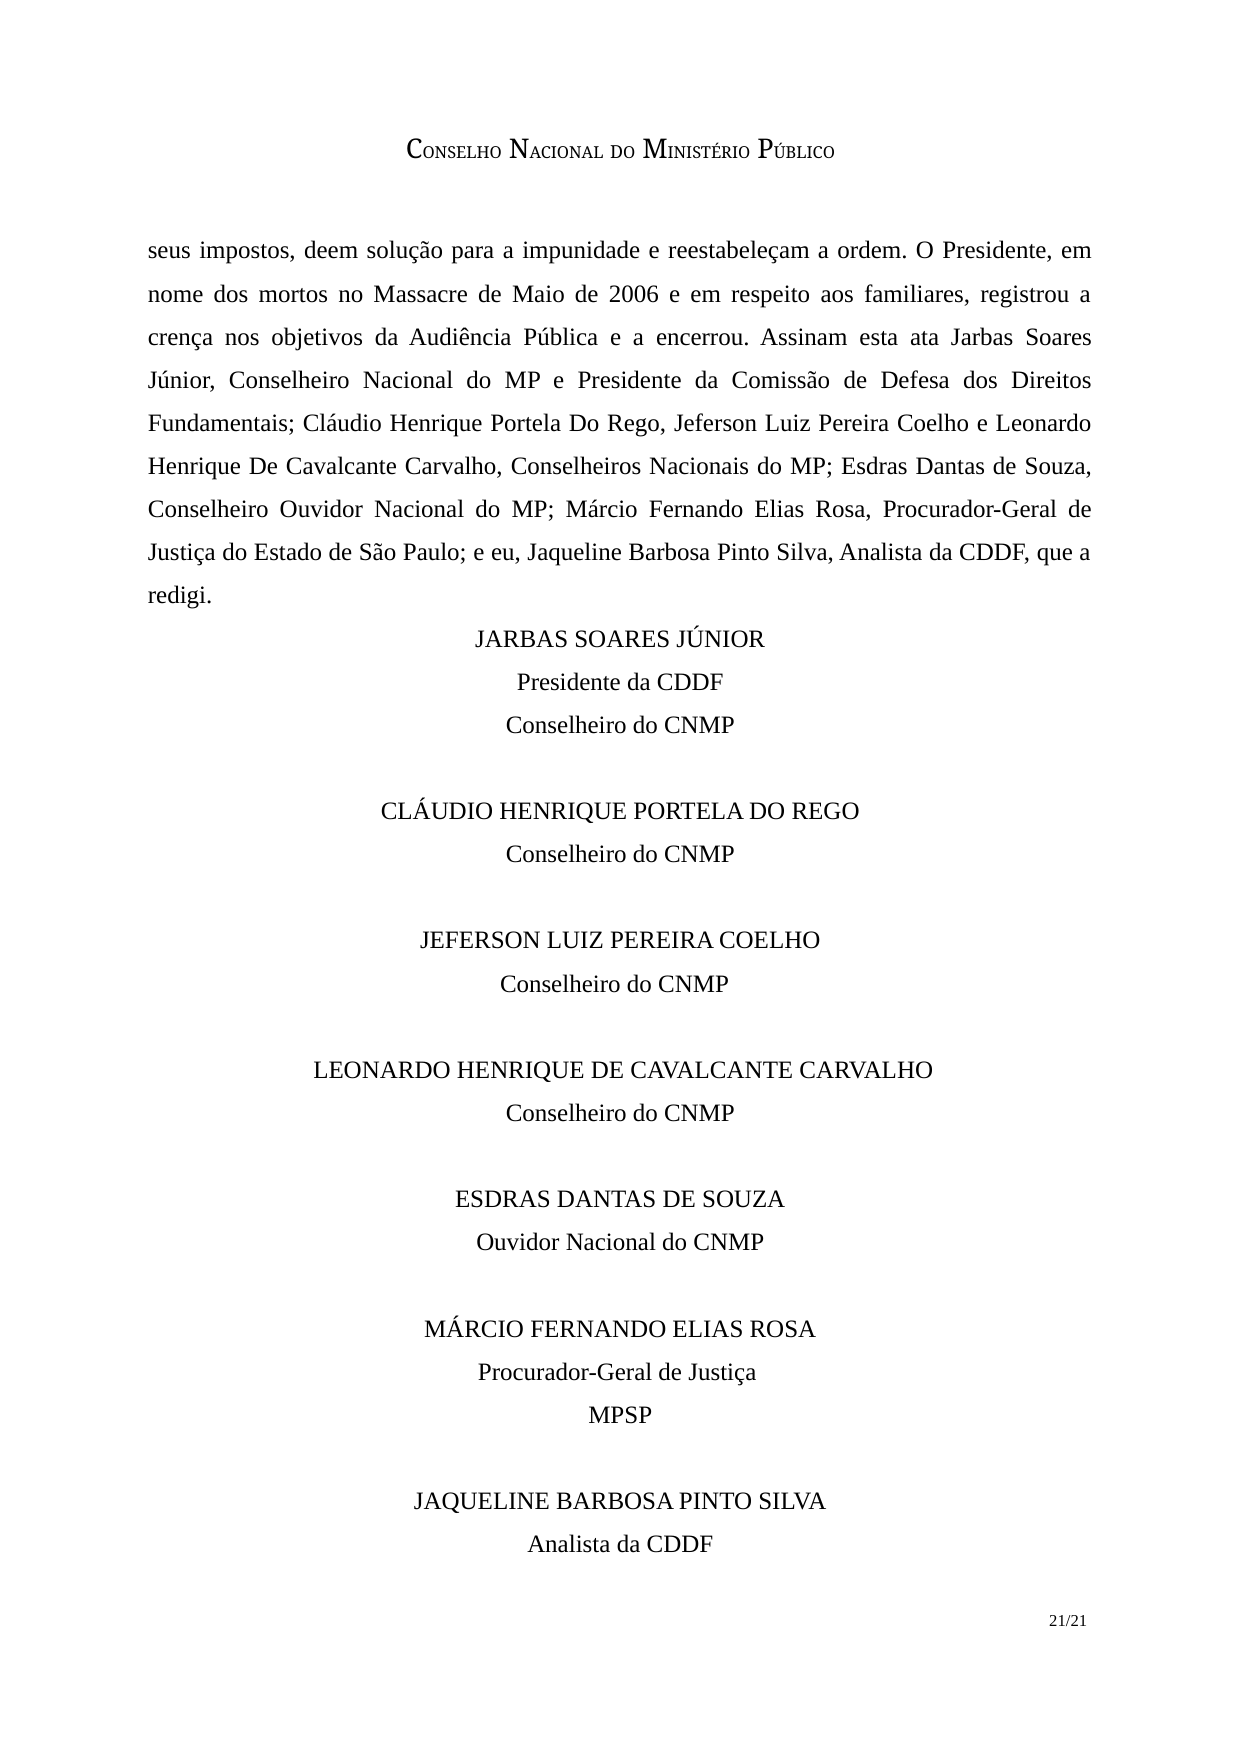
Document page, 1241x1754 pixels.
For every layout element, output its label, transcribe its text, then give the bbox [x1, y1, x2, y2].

text Conselheiro do CNMP [148, 839, 1093, 868]
text ESDRAS DANTAS DE SOUZA [148, 1184, 1093, 1213]
text JAQUELINE BARBOSA PINTO SILVA [148, 1486, 1093, 1515]
text Conselheiro do CNMP [148, 1098, 1093, 1127]
text MÁRCIO FERNANDO ELIAS ROSA [148, 1314, 1093, 1342]
text seus impostos, deem solução para a impunidade e reestabeleçam a ordem. O Presidente, em nome dos mortos no Massacre de Maio de 2006 e em respeito aos familiares, registrou a crença nos objetivos da Audiência Pública e a encerrou. Assinam esta ata Jarbas Soares Júnior, Conselheiro Nacional do MP e Presidente da Comissão de Defesa dos Direitos Fundamentais; Cláudio Henrique Portela Do Rego, Jeferson Luiz Pereira Coelho e Leonardo Henrique De Cavalcante Carvalho, Conselheiros Nacionais do MP; Esdras Dantas de Souza, Conselheiro Ouvidor Nacional do MP; Márcio Fernando Elias Rosa, Procurador-Geral de Justiça do Estado de São Paulo; e eu, Jaqueline Barbosa Pinto Silva, Analista da CDDF, que a redigi. [148, 236, 1093, 609]
text Conselheiro do CNMP [148, 710, 1093, 739]
text CLÁUDIO HENRIQUE PORTELA DO REGO [148, 796, 1093, 825]
text Presidente da CDDF [148, 667, 1093, 696]
text JARBAS SOARES JÚNIOR [148, 624, 1093, 652]
text JEFERSON LUIZ PEREIRA COELHO [148, 926, 1093, 954]
text Conselheiro do CNMP [148, 969, 1093, 997]
text LEONARDO HENRIQUE DE CAVALCANTE CARVALHO [148, 1055, 1093, 1084]
text Analista da CDDF [148, 1529, 1093, 1558]
text MPSP [148, 1400, 1093, 1429]
text Procurador-Geral de Justiça [148, 1357, 1093, 1386]
text Ouvidor Nacional do CNMP [148, 1227, 1093, 1256]
